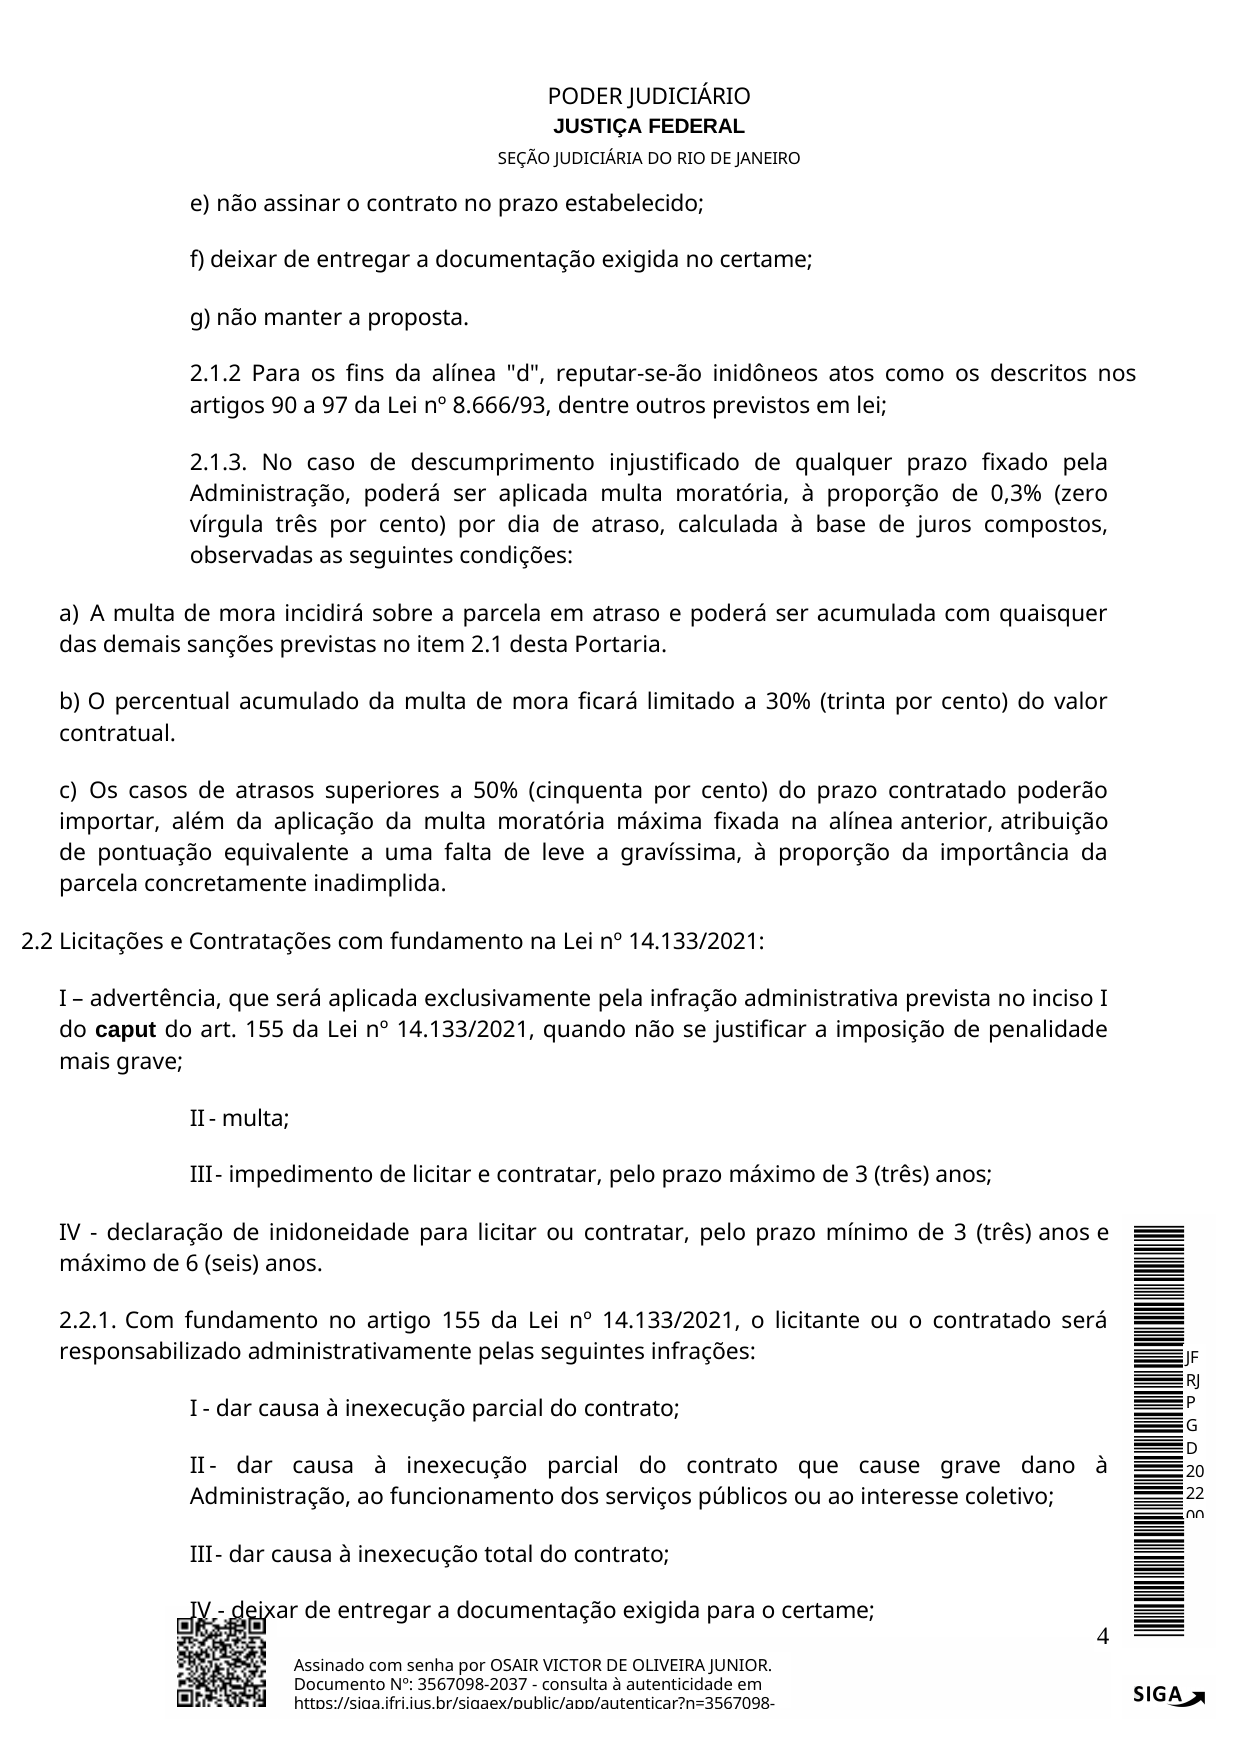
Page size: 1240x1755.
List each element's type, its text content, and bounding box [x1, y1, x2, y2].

list - impedimento de licitar e contratar, pelo prazo máximo de 3 (três) anos; [189, 1158, 1181, 1190]
text 2.1.3. No caso de descumprimento injustificado de qualquer prazo fixado pela Administração, poderá ser aplicada multa moratória, à proporção de 0,3% (zero vírgula três por cento) por dia de atraso, calculada à base de juros compostos, observadas as seguintes condições: [189, 446, 1109, 571]
list - declaração de inidoneidade para licitar ou contratar, pelo prazo mínimo de 3 (três) anos e máximo de 6 (seis) anos. [59, 1215, 1109, 1278]
text JUSTIÇA FEDERAL [131, 114, 1168, 138]
list A multa de mora incidirá sobre a parcela em atraso e poderá ser acumulada com quaisquer das demais sanções previstas no item 2.1 desta Portaria. [59, 597, 1109, 659]
subtitle PODER JUDICIÁRIO [131, 79, 1168, 111]
text JFRJPGD202200034A [1186, 1346, 1206, 1518]
list Com fundamento no artigo 155 da Lei nº 14.133/2021, o licitante ou o contratado será responsabilizado administrativamente pelas seguintes infrações: [59, 1304, 1109, 1366]
list não assinar o contrato no prazo estabelecido; [189, 186, 1181, 218]
list não manter a proposta. [189, 300, 1181, 332]
list Os casos de atrasos superiores a 50% (cinquenta por cento) do prazo contratado poderão importar, além da aplicação da multa moratória máxima fixada na alínea anterior, atribuição de pontuação equivalente a uma falta de leve a gravíssima, à proporção da importância da parcela concretamente inadimplida. [59, 773, 1109, 898]
list - deixar de entregar a documentação exigida para o certame; [189, 1594, 1122, 1626]
subtitle [1183, 1344, 1206, 1518]
list Licitações e Contratações com fundamento na Lei nº 14.133/2021: [21, 924, 1181, 956]
text 2.1.2 Para os fins da alínea "d", reputar-se-ão inidôneos atos como os descritos nos artigos 90 a 97 da Lei nº 8.666/93, dentre outros previstos em lei; [189, 357, 1142, 420]
list deixar de entregar a documentação exigida no certame; [189, 243, 1181, 275]
list - dar causa à inexecução parcial do contrato; [189, 1392, 1122, 1423]
text SEÇÃO JUDICIÁRIA DO RIO DE JANEIRO [131, 146, 1168, 169]
list O percentual acumulado da multa de mora ficará limitado a 30% (trinta por cento) do valor contratual. [59, 685, 1109, 748]
list - dar causa à inexecução total do contrato; [189, 1537, 1122, 1569]
list - dar causa à inexecução parcial do contrato que cause grave dano à Administração, ao funcionamento dos serviços públicos ou ao interesse coletivo; [189, 1449, 1109, 1512]
list – advertência, que será aplicada exclusivamente pela infração administrativa prevista no inciso I do caput do art. 155 da Lei nº 14.133/2021, quando não se justificar a imposição de penalidade mais grave; [59, 982, 1109, 1076]
list - multa; [189, 1101, 1181, 1133]
